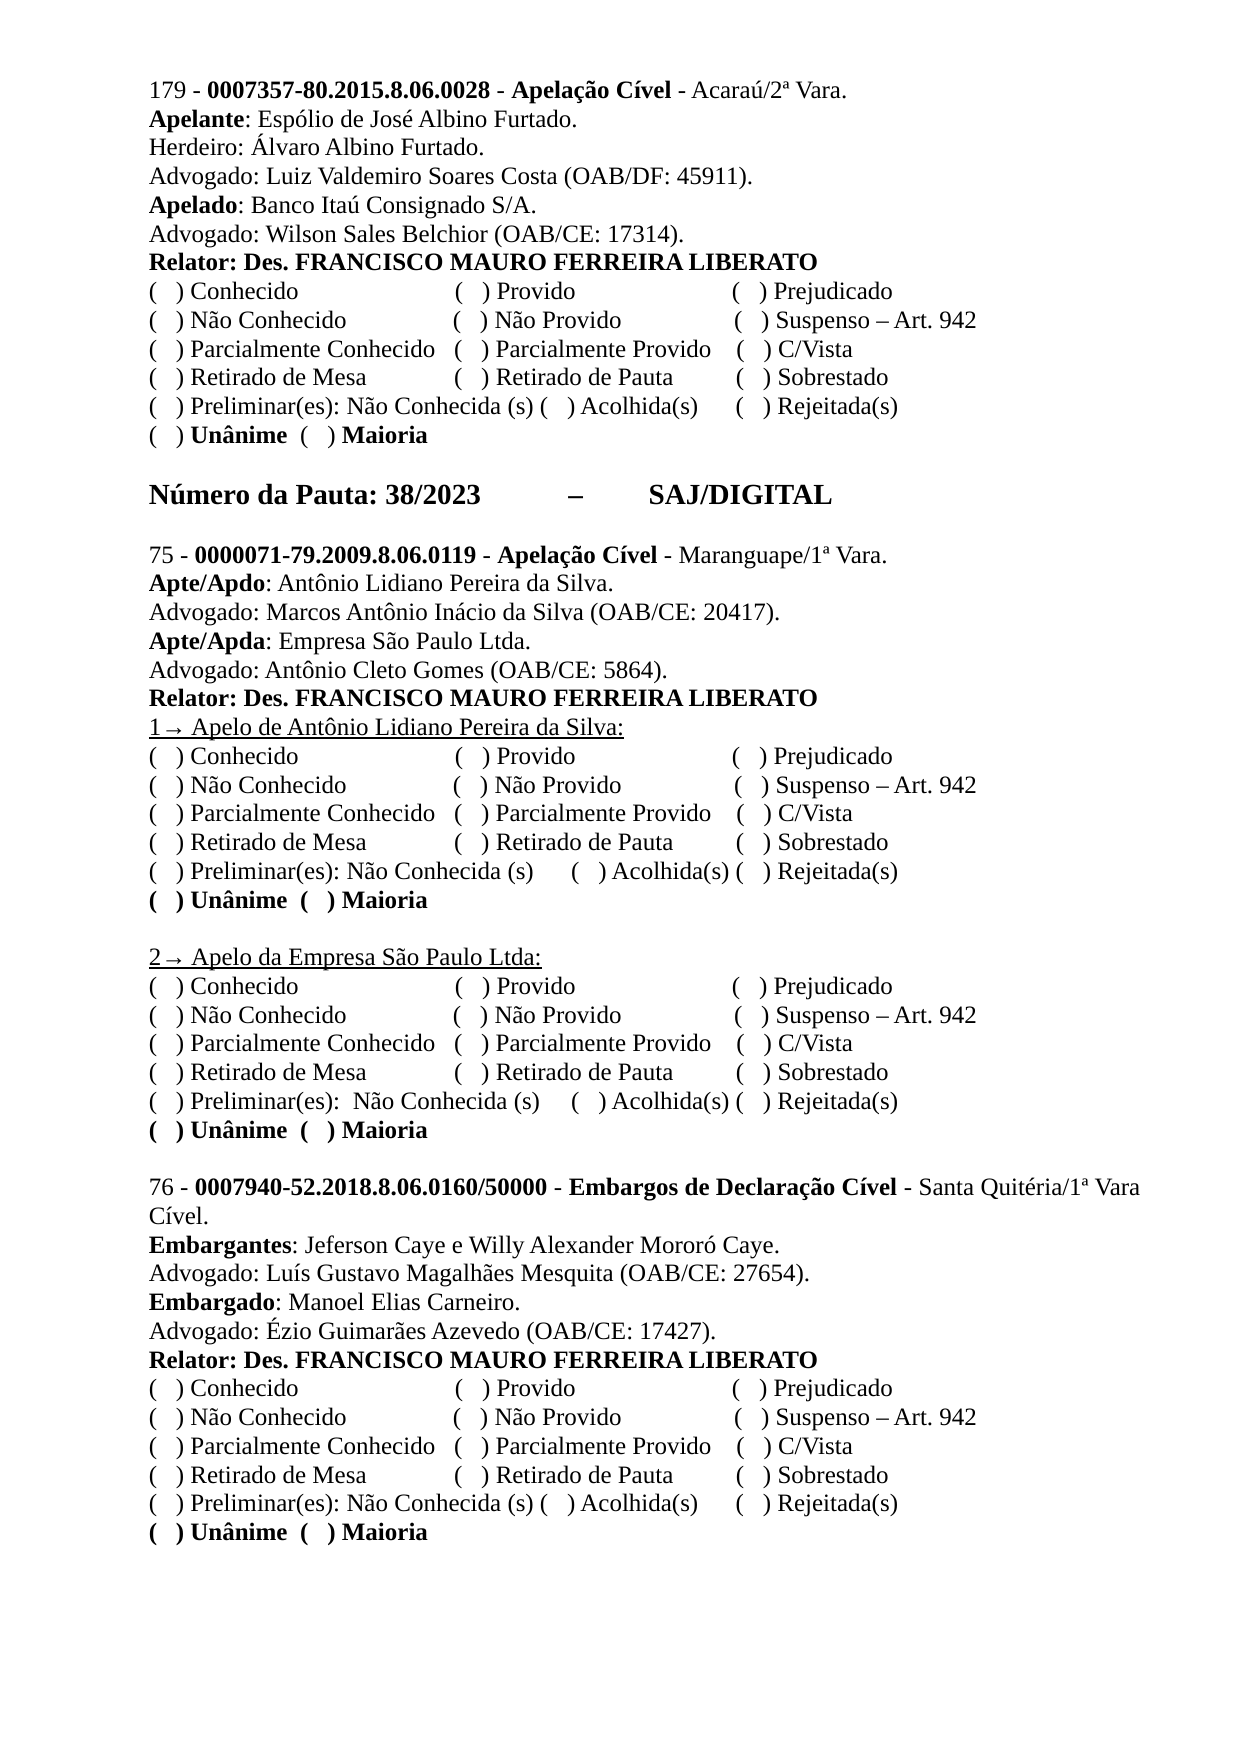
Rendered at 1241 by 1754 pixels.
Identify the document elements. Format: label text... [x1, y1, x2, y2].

text ( ) Parcialmente Conhecido ( ) Parcialmente Provido ( ) C/Vista [148, 798, 1158, 827]
text ( ) Conhecido ( ) Provido ( ) Prejudicado [148, 276, 1141, 305]
text ( ) Não Conhecido ( ) Não Provido ( ) Suspenso – Art. 942 [148, 1402, 1158, 1431]
text ( ) Não Conhecido ( ) Não Provido ( ) Suspenso – Art. 942 [148, 770, 1158, 798]
text 2→ Apelo da Empresa São Paulo Ltda: [148, 942, 1141, 971]
text 1→ Apelo de Antônio Lidiano Pereira da Silva: [148, 712, 1141, 741]
text Advogado: Marcos Antônio Inácio da Silva (OAB/CE: 20417). [148, 597, 1141, 626]
text Advogado: Luís Gustavo Magalhães Mesquita (OAB/CE: 27654). [148, 1258, 1141, 1287]
text Advogado: Luiz Valdemiro Soares Costa (OAB/DF: 45911). [148, 161, 1141, 190]
text 75 - 0000071-79.2009.8.06.0119 - Apelação Cível - Maranguape/1ª Vara. [148, 540, 1141, 568]
text Apelante: Espólio de José Albino Furtado. [148, 104, 1141, 132]
text Herdeiro: Álvaro Albino Furtado. [148, 132, 1141, 161]
text ( ) Preliminar(es): Não Conhecida (s) ( ) Acolhida(s) ( ) Rejeitada(s) [148, 391, 1158, 420]
text Advogado: Wilson Sales Belchior (OAB/CE: 17314). [148, 219, 1141, 247]
text ( ) Retirado de Mesa ( ) Retirado de Pauta ( ) Sobrestado [148, 827, 1158, 856]
text Apte/Apdo: Antônio Lidiano Pereira da Silva. [148, 568, 1141, 597]
text Relator: Des. FRANCISCO MAURO FERREIRA LIBERATO [148, 1345, 1141, 1373]
text ( ) Unânime ( ) Maioria [148, 885, 1158, 913]
text ( ) Preliminar(es): Não Conhecida (s) ( ) Acolhida(s) ( ) Rejeitada(s) [148, 1488, 1158, 1517]
text Embargado: Manoel Elias Carneiro. [148, 1287, 1141, 1316]
text ( ) Unânime ( ) Maioria [148, 420, 1158, 449]
text Embargantes: Jeferson Caye e Willy Alexander Mororó Caye. [148, 1230, 1141, 1258]
text ( ) Conhecido ( ) Provido ( ) Prejudicado [148, 971, 1141, 1000]
text ( ) Conhecido ( ) Provido ( ) Prejudicado [148, 741, 1141, 770]
text 76 - 0007940-52.2018.8.06.0160/50000 - Embargos de Declaração Cível - Santa Quitéria/1ª Vara Cível. [148, 1172, 1141, 1230]
text Apte/Apda: Empresa São Paulo Ltda. [148, 626, 1141, 655]
text ( ) Unânime ( ) Maioria [148, 1115, 1158, 1143]
text Apelado: Banco Itaú Consignado S/A. [148, 190, 1141, 219]
text ( ) Parcialmente Conhecido ( ) Parcialmente Provido ( ) C/Vista [148, 1431, 1158, 1460]
text ( ) Parcialmente Conhecido ( ) Parcialmente Provido ( ) C/Vista [148, 1028, 1158, 1057]
text ( ) Unânime ( ) Maioria [148, 1517, 1158, 1546]
text ( ) Parcialmente Conhecido ( ) Parcialmente Provido ( ) C/Vista [148, 334, 1158, 362]
text ( ) Retirado de Mesa ( ) Retirado de Pauta ( ) Sobrestado [148, 1460, 1158, 1488]
text Advogado: Antônio Cleto Gomes (OAB/CE: 5864). [148, 655, 1141, 683]
text 179 - 0007357-80.2015.8.06.0028 - Apelação Cível - Acaraú/2ª Vara. [148, 75, 1141, 104]
text ( ) Preliminar(es): Não Conhecida (s) ( ) Acolhida(s) ( ) Rejeitada(s) [148, 856, 1158, 885]
text Advogado: Ézio Guimarães Azevedo (OAB/CE: 17427). [148, 1316, 1141, 1345]
text ( ) Conhecido ( ) Provido ( ) Prejudicado [148, 1373, 1141, 1402]
text ( ) Retirado de Mesa ( ) Retirado de Pauta ( ) Sobrestado [148, 1057, 1158, 1086]
text Número da Pauta: 38/2023 – SAJ/DIGITAL [148, 477, 1141, 511]
text ( ) Não Conhecido ( ) Não Provido ( ) Suspenso – Art. 942 [148, 1000, 1158, 1028]
text ( ) Preliminar(es): Não Conhecida (s) ( ) Acolhida(s) ( ) Rejeitada(s) [148, 1086, 1158, 1115]
text Relator: Des. FRANCISCO MAURO FERREIRA LIBERATO [148, 683, 1141, 712]
text ( ) Retirado de Mesa ( ) Retirado de Pauta ( ) Sobrestado [148, 362, 1158, 391]
text Relator: Des. FRANCISCO MAURO FERREIRA LIBERATO [148, 247, 1141, 276]
text ( ) Não Conhecido ( ) Não Provido ( ) Suspenso – Art. 942 [148, 305, 1158, 334]
